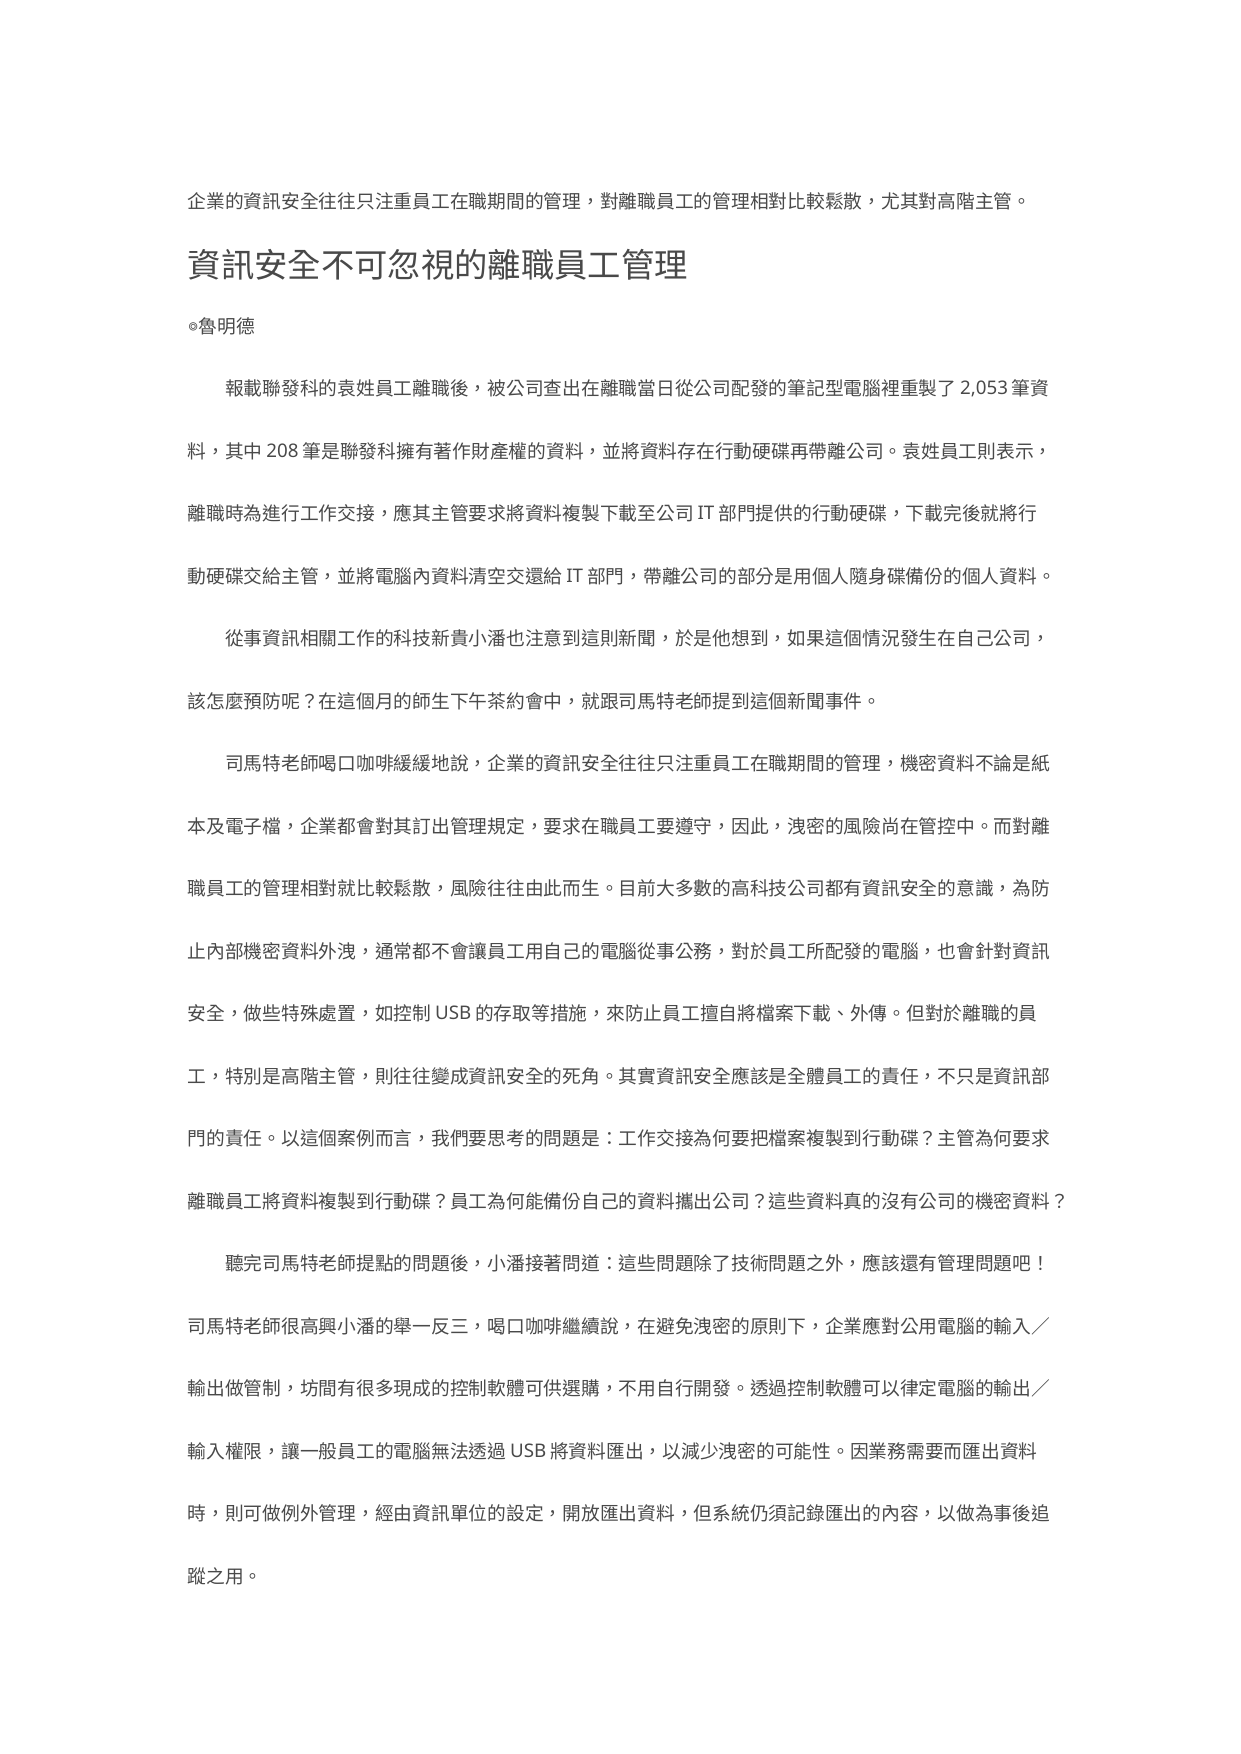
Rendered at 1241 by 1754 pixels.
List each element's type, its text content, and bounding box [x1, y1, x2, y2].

text 企業的資訊安全往往只注重員工在職期間的管理，對離職員工的管理相對比較鬆散，尤其對高階主管。 資訊安全不可忽視的離職員工管理 ◎魯明德 報載聯發科的袁姓員工離職後，被公司查出在離職當日從公司配發的筆記型電腦裡重製了2,053筆資料，其中208筆是聯發科擁有著作財產權的資料，並將資料存在行動硬碟再帶離公司。袁姓員工則表示，離職時為進行工作交接，應其主管要求將資料複製下載至公司IT部門提供的行動硬碟，下載完後就將行動硬碟交給主管，並將電腦內資料清空交還給IT部門，帶離公司的部分是用個人隨身碟備份的個人資料。 從事資訊相關工作的科技新貴小潘也注意到這則新聞，於是他想到，如果這個情況發生在自己公司，該怎麼預防呢？在這個月的師生下午茶約會中，就跟司馬特老師提到這個新聞事件。 司馬特老師喝口咖啡緩緩地說，企業的資訊安全往往只注重員工在職期間的管理，機密資料不論是紙本及電子檔，企業都會對其訂出管理規定，要求在職員工要遵守，因此，洩密的風險尚在管控中。而對離職員工的管理相對就比較鬆散，風險往往由此而生。目前大多數的高科技公司都有資訊安全的意識，為防止內部機密資料外洩，通常都不會讓員工用自己的電腦從事公務，對於員工所配發的電腦，也會針對資訊安全，做些特殊處置，如控制USB的存取等措施，來防止員工擅自將檔案下載、外傳。但對於離職的員工，特別是高階主管，則往往變成資訊安全的死角。其實資訊安全應該是全體員工的責任，不只是資訊部門的責任。以這個案例而言，我們要思考的問題是：工作交接為何要把檔案複製到行動碟？主管為何要求離職員工將資料複製到行動碟？員工為何能備份自己的資料攜出公司？這些資料真的沒有公司的機密資料？ 聽完司馬特老師提點的問題後，小潘接著問道：這些問題除了技術問題之外，應該還有管理問題吧！司馬特老師很高興小潘的舉一反三，喝口咖啡繼續說，在避免洩密的原則下，企業應對公用電腦的輸入／輸出做管制，坊間有很多現成的控制軟體可供選購，不用自行開發。透過控制軟體可以律定電腦的輸出／輸入權限，讓一般員工的電腦無法透過USB將資料匯出，以減少洩密的可能性。因業務需要而匯出資料時，則可做例外管理，經由資訊單位的設定，開放匯出資料，但系統仍須記錄匯出的內容，以做為事後追蹤之用。 小潘聽完後接著又問：人員離職要交接資料，電腦內的檔案如不匯出，如何交接？司馬特老師表示，離職人員業務的交接，如須交接電子檔案，可採取兩種措施：由於推行企業電子化，所以各公司都有內部網路，離職人員的電子檔案交接，可要求他放在公司的網路共用區內進行電子交換；如果公司沒有建立網路共用區的機制，或檔案有機密性，不適合放在共用區，則可由主管出面，協調資訊部門協助將檔案由離職人員的電腦中匯出，再匯入交接人員的電腦，處理完後，中介的行動碟內容立即銷毀，以避免機密資料外洩的風險。 小潘聽到這裏不禁產生疑問，司馬特老師看出小潘的疑惑，喝口咖啡繼續說，人員的離職原因百百種，不一定都會據實以告，有可能是要跳槽，所以竊取相關資料到新公司用，也有可能是挾怨報復，故意把重要的資料刪除，造成公司不可回復的損失。為了避免機密資料被故意或無意地刪除，對於離職人員的電腦，資訊部門應收回後再行處理為宜。誠如前述，資訊安全是全體員工的責任，因此，各級主管也要定期接受公司資訊安全的教育，了解公司對離職人員處理的標準作業程序，才不會下達錯誤的指示。其次，對於公司智慧財產權的管理，也和資訊安全密不可分，由於各企業多已電子化，當文件變成數位型態後，重製、散布相對比以前容易，所以規劃資訊安全管理制度時，要把智慧財產權的管理一併納入，包括數位版權管理的概念等都要在此時導入，讓員工即使把機密資料帶出，也無法打開來閱讀，讓公司的損失降低。 小潘聽完司馬特老師今天這一席話，對資訊安全又有了深一層的認識，原來資訊安全的範疇不只是對公司現有的員工管理，離職人員的管理更是重要；最容易疏忽的地方往往就是風險滋生的地方，真是不可輕忽啊！隨著華燈初上，小潘又帶著滿滿的收穫回到工作崗位上。 (作者為科技大學資訊管理系講師） 本文摘錄自「清流月刊」中華民國一百零三年八月號 [187, 158, 1053, 1596]
